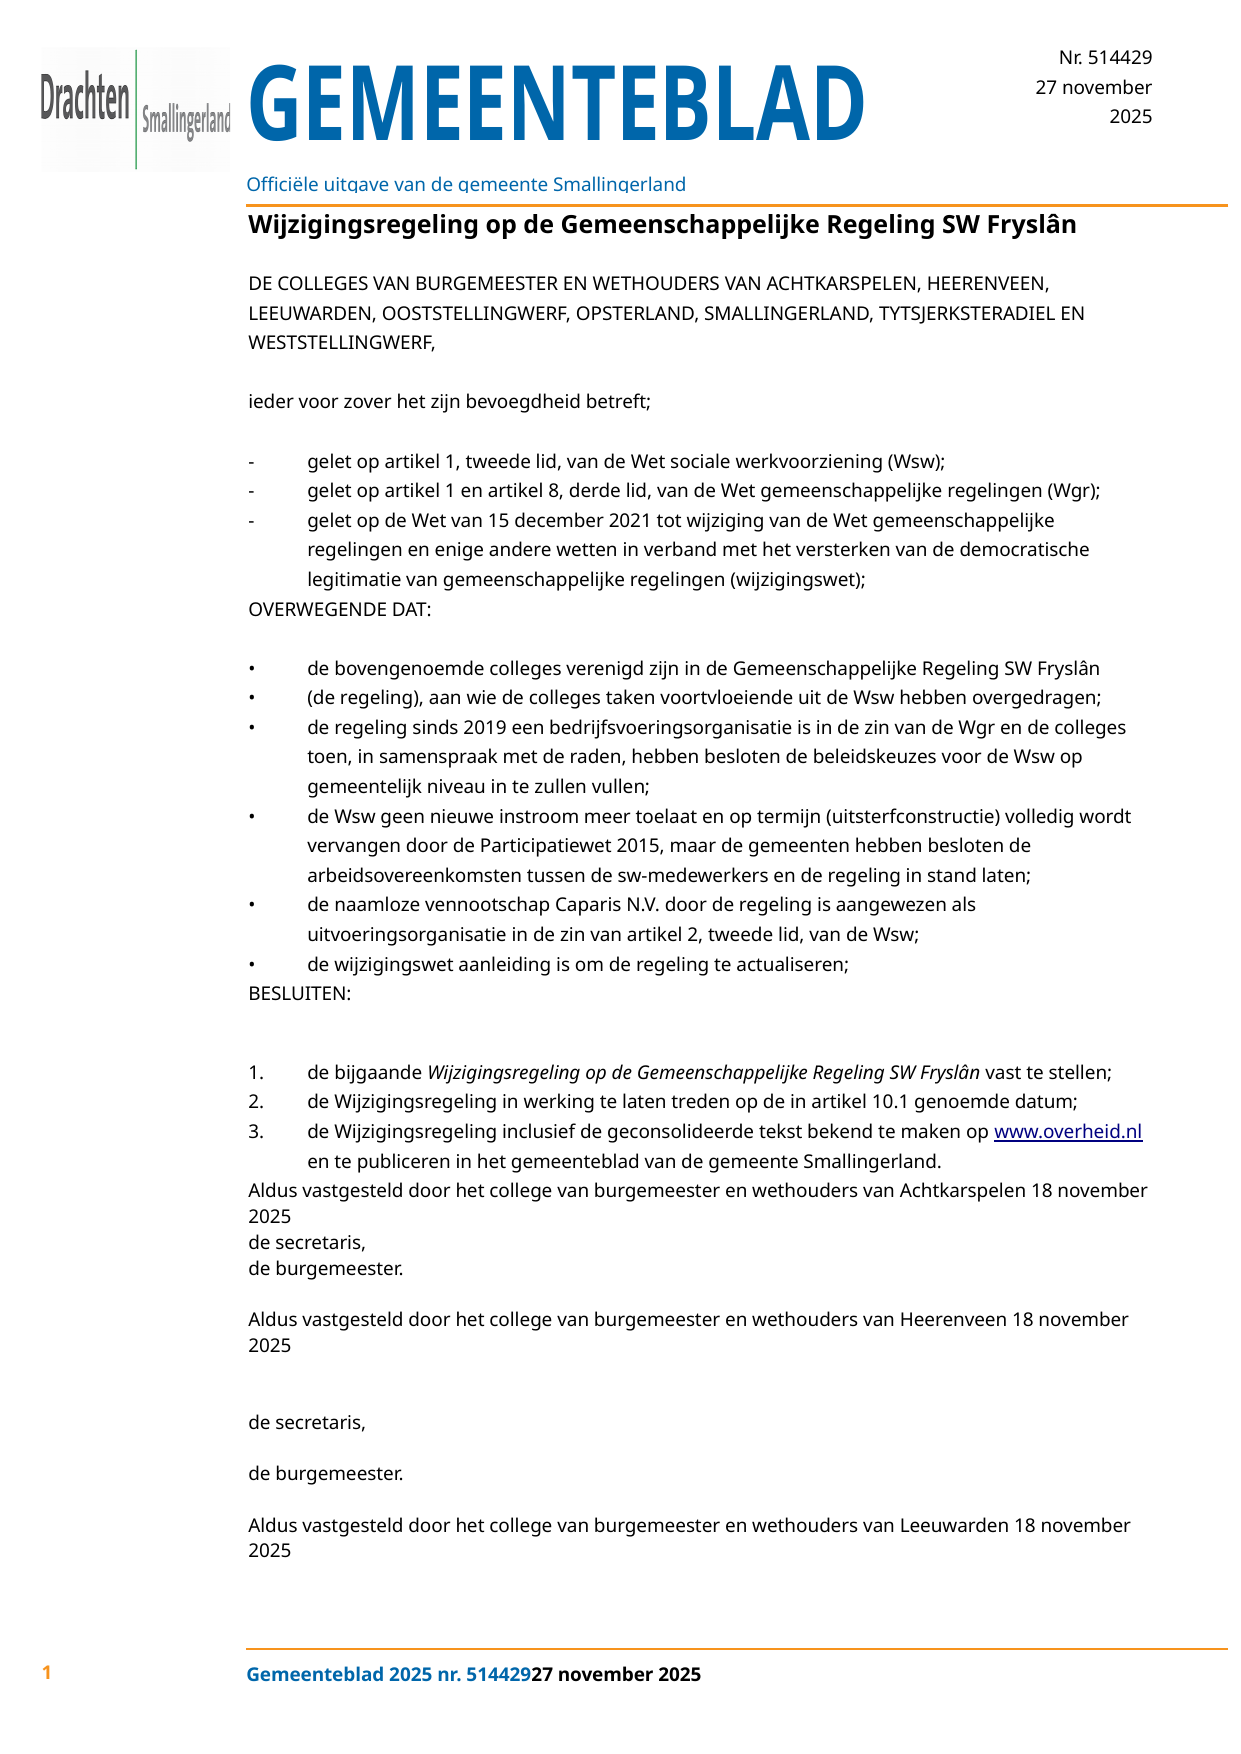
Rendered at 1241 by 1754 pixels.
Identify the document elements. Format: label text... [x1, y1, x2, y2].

text de secretaris, [248, 1229, 1152, 1255]
list de regeling sinds 2019 een bedrijfsvoeringsorganisatie is in de zin van de Wgr en de colleges toen, in samenspraak met de raden, hebben besloten de beleidskeuzes voor de Wsw op gemeentelijk niveau in te zullen vullen; [248, 714, 1152, 799]
text Aldus vastgesteld door het college van burgemeester en wethouders van Leeuwarden 18 november 2025 [248, 1512, 1152, 1563]
list de Wijzigingsregeling inclusief de geconsolideerde tekst bekend te maken op www.overheid.nl en te publiceren in het gemeenteblad van de gemeente Smallingerland. [248, 1118, 1152, 1174]
list de Wsw geen nieuwe instroom meer toelaat en op termijn (uitsterfconstructie) volledig wordt vervangen door de Participatiewet 2015, maar de gemeenten hebben besloten de arbeidsovereenkomsten tussen de sw-medewerkers en de regeling in stand laten; [248, 803, 1152, 888]
list de Wijzigingsregeling in werking te laten treden op de in artikel 10.1 genoemde datum; [248, 1089, 1152, 1114]
text DE COLLEGES VAN BURGEMEESTER EN WETHOUDERS VAN ACHTKARSPELEN, HEERENVEEN, [248, 270, 1152, 296]
list de bijgaande Wijzigingsregeling op de Gemeenschappelijke Regeling SW Fryslân vast te stellen; [248, 1059, 1152, 1085]
list gelet op artikel 1, tweede lid, van de Wet sociale werkvoorziening (Wsw); [248, 448, 1152, 473]
text Aldus vastgesteld door het college van burgemeester en wethouders van Achtkarspelen 18 november 2025 [248, 1177, 1152, 1229]
text de secretaris, [248, 1409, 1152, 1435]
text de burgemeester. [248, 1461, 1152, 1486]
list de naamloze vennootschap Caparis N.V. door de regeling is aangewezen als uitvoeringsorganisatie in de zin van artikel 2, tweede lid, van de Wsw; [248, 892, 1152, 947]
list gelet op de Wet van 15 december 2021 tot wijziging van de Wet gemeenschappelijke regelingen en enige andere wetten in verband met het versterken van de democratische legitimatie van gemeenschappelijke regelingen (wijzigingswet); [248, 507, 1152, 592]
text BESLUITEN: [248, 980, 1152, 1006]
list de bovengenoemde colleges verenigd zijn in de Gemeenschappelijke Regeling SW Fryslân [248, 655, 1152, 681]
text WESTSTELLINGWERF, [248, 329, 1152, 355]
text Wijzigingsregeling op de Gemeenschappelijke Regeling SW Fryslân [248, 207, 1152, 241]
list gelet op artikel 1 en artikel 8, derde lid, van de Wet gemeenschappelijke regelingen (Wgr); [248, 477, 1152, 503]
text LEEUWARDEN, OOSTSTELLINGWERF, OPSTERLAND, SMALLINGERLAND, TYTSJERKSTERADIEL EN [248, 300, 1152, 326]
text de burgemeester. [248, 1255, 1152, 1280]
list de wijzigingswet aanleiding is om de regeling te actualiseren; [248, 951, 1152, 976]
picture [41, 47, 231, 172]
text OVERWEGENDE DAT: [248, 596, 1152, 621]
text ieder voor zover het zijn bevoegdheid betreft; [248, 389, 1152, 414]
text Aldus vastgesteld door het college van burgemeester en wethouders van Heerenveen 18 november 2025 [248, 1306, 1152, 1358]
list (de regeling), aan wie de colleges taken voortvloeiende uit de Wsw hebben overgedragen; [248, 684, 1152, 710]
